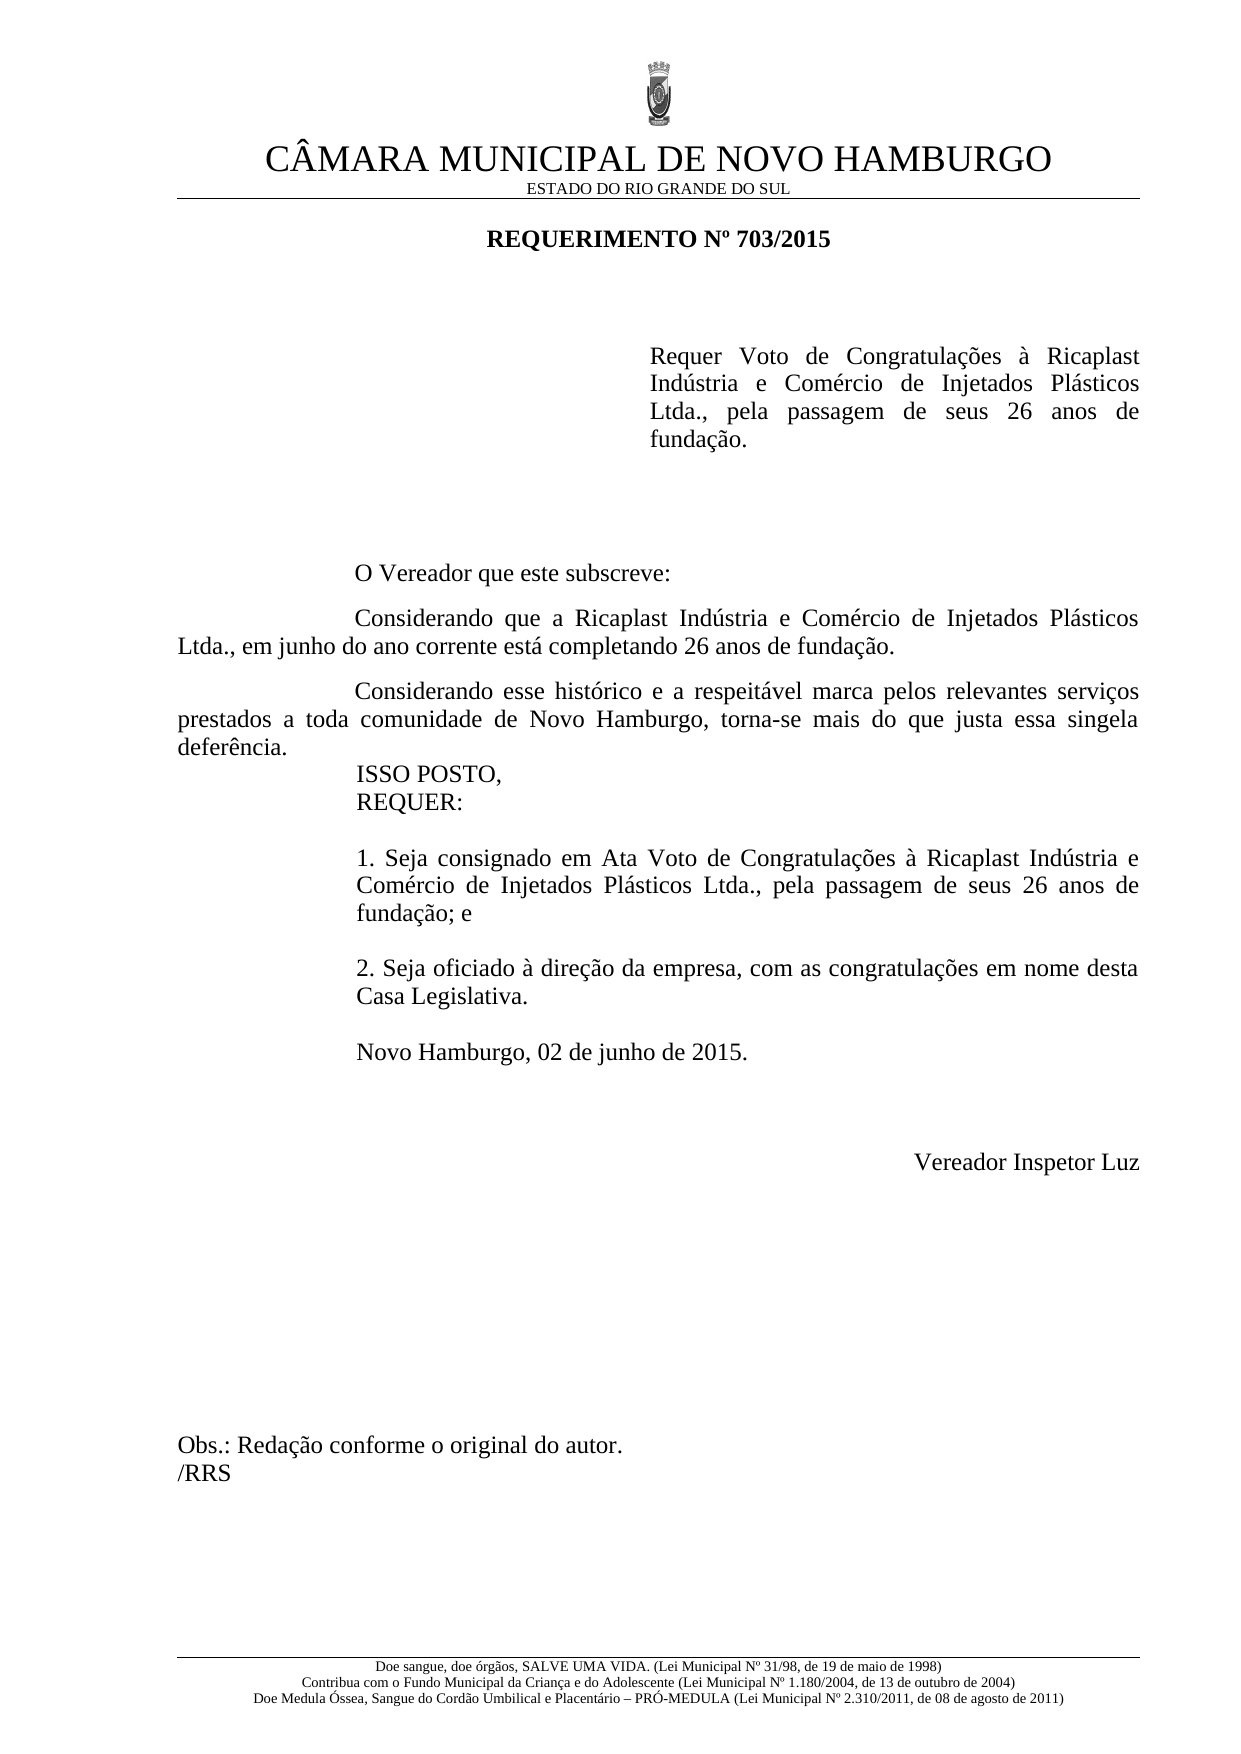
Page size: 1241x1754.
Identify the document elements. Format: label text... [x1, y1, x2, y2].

title REQUERIMENTO Nº 703/2015 [177, 226, 1140, 253]
text Vereador Inspetor Luz [177, 1148, 1140, 1176]
text Considerando esse histórico e a respeitável marca pelos relevantes serviços prestados a toda comunidade de Novo Hamburgo, torna-se mais do que justa essa singela deferência. [177, 677, 1140, 761]
text Novo Hamburgo, 02 de junho de 2015. [356, 1038, 1140, 1065]
text Obs.: Redação conforme o original do autor. [177, 1431, 1140, 1459]
text ISSO POSTO, [356, 761, 1140, 788]
text Requer Voto de Congratulações à Ricaplast Indústria e Comércio de Injetados Plásticos Ltda., pela passagem de seus 26 anos de fundação. [649, 342, 1140, 453]
list 2. Seja oficiado à direção da empresa, com as congratulações em nome desta Casa Legislativa. [356, 954, 1140, 1010]
text 1. Seja consignado em Ata Voto de Congratulações à Ricaplast Indústria e Comércio de Injetados Plásticos Ltda., pela passagem de seus 26 anos de fundação; e [356, 844, 1140, 927]
text O Vereador que este subscreve: [177, 559, 1140, 587]
text Considerando que a Ricaplast Indústria e Comércio de Injetados Plásticos Ltda., em junho do ano corrente está completando 26 anos de fundação. [177, 604, 1140, 660]
text REQUER: [356, 788, 1140, 816]
text /RRS [177, 1459, 1140, 1486]
